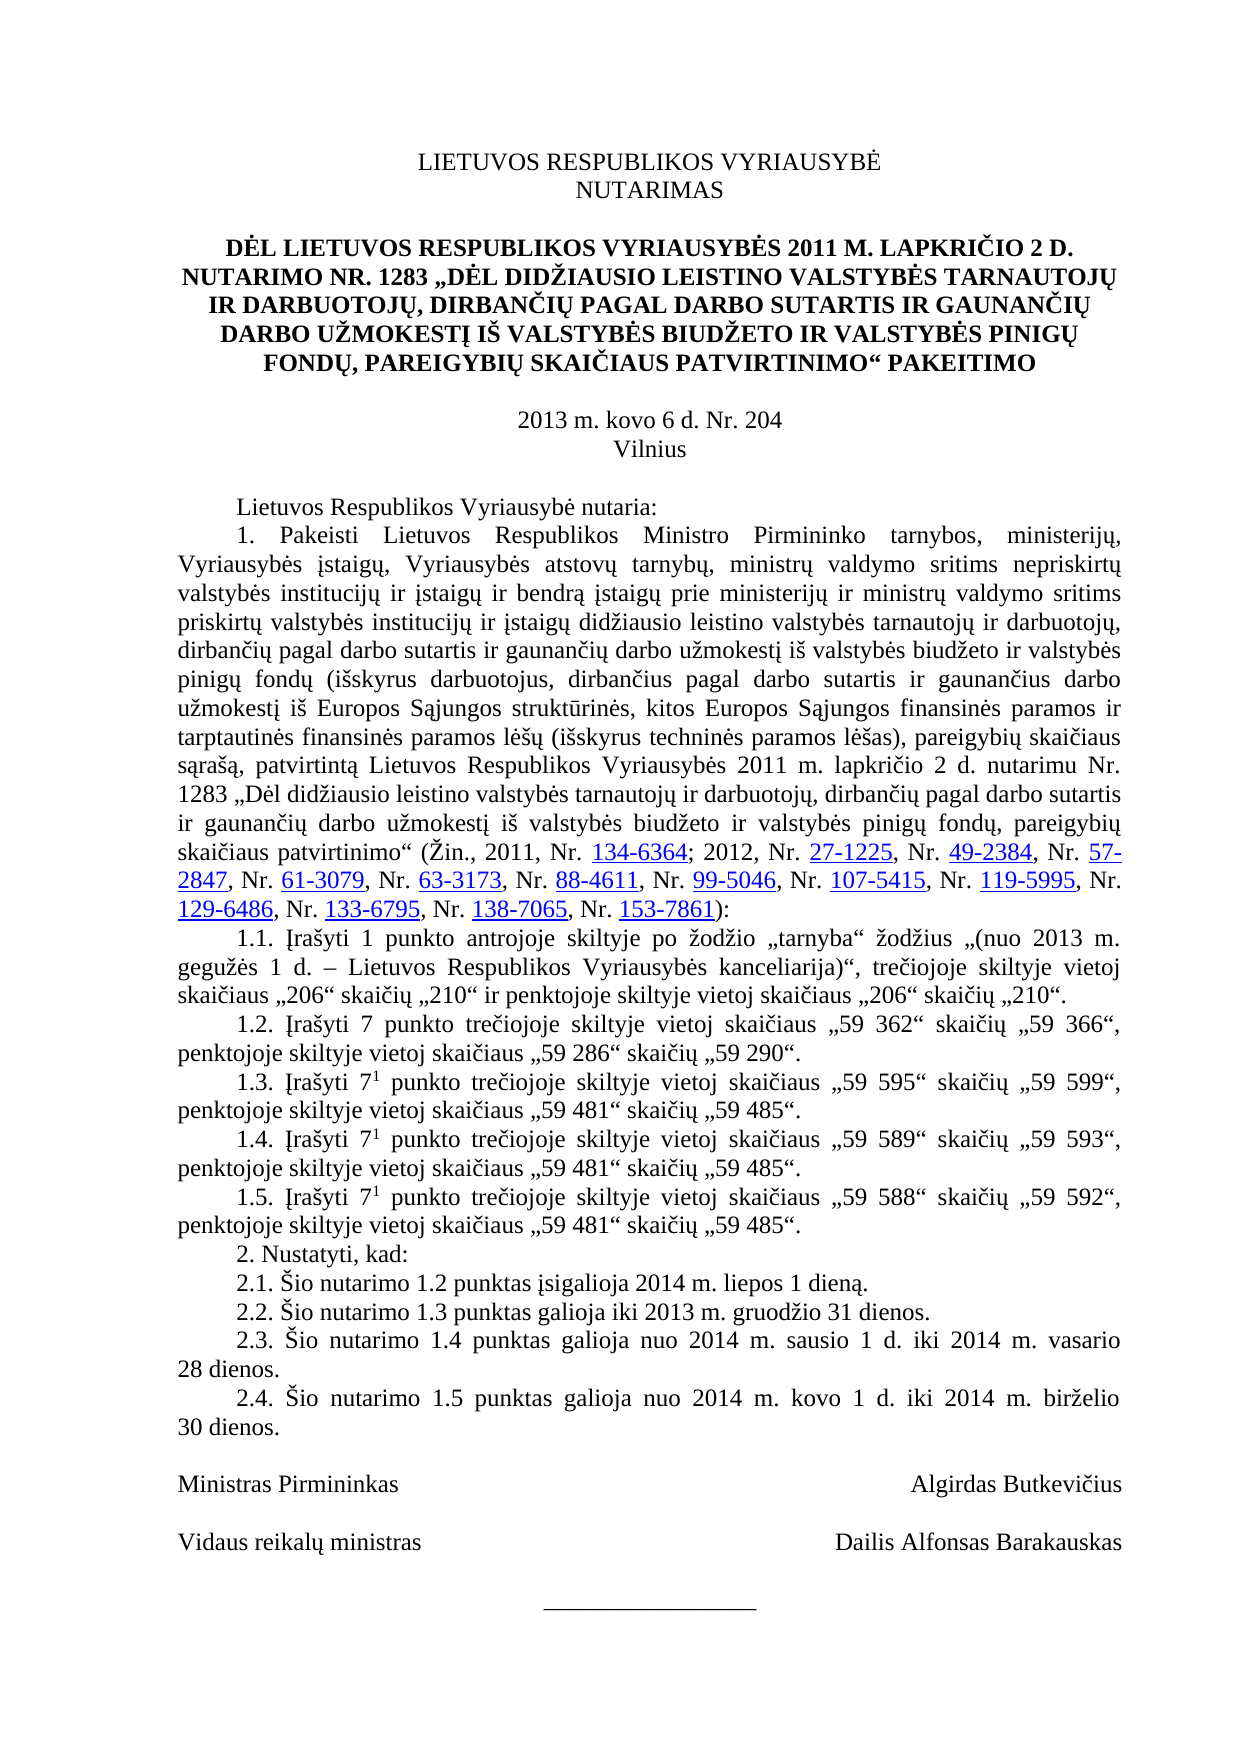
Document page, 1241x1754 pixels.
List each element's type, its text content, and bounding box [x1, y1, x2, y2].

text 2.4. Šio nutarimo 1.5 punktas galioja nuo 2014 m. kovo 1 d. iki 2014 m. birželio 30 dienos. [177, 1383, 1122, 1441]
text 2. Nustatyti, kad: [177, 1239, 1122, 1268]
text 1. Pakeisti Lietuvos Respublikos Ministro Pirmininko tarnybos, ministerijų, Vyriausybės įstaigų, Vyriausybės atstovų tarnybų, ministrų valdymo sritims nepriskirtų valstybės institucijų ir įstaigų ir bendrą įstaigų prie ministerijų ir ministrų valdymo sritims priskirtų valstybės institucijų ir įstaigų didžiausio leistino valstybės tarnautojų ir darbuotojų, dirbančių pagal darbo sutartis ir gaunančių darbo užmokestį iš valstybės biudžeto ir valstybės pinigų fondų (išskyrus darbuotojus, dirbančius pagal darbo sutartis ir gaunančius darbo užmokestį iš Europos Sąjungos struktūrinės, kitos Europos Sąjungos finansinės paramos ir tarptautinės finansinės paramos lėšų (išskyrus techninės paramos lėšas), pareigybių skaičiaus sąrašą, patvirtintą Lietuvos Respublikos Vyriausybės 2011 m. lapkričio 2 d. nutarimu Nr. 1283 „Dėl didžiausio leistino valstybės tarnautojų ir darbuotojų, dirbančių pagal darbo sutartis ir gaunančių darbo užmokestį iš valstybės biudžeto ir valstybės pinigų fondų, pareigybių skaičiaus patvirtinimo“ (Žin., 2011, Nr. 134-6364; 2012, Nr. 27-1225, Nr. 49-2384, Nr. 57-2847, Nr. 61-3079, Nr. 63-3173, Nr. 88-4611, Nr. 99-5046, Nr. 107-5415, Nr. 119-5995, Nr. 129-6486, Nr. 133-6795, Nr. 138-7065, Nr. 153-7861): [177, 521, 1122, 923]
text 1.3. Įrašyti 71 punkto trečiojoje skiltyje vietoj skaičiaus „59 595“ skaičių „59 599“, penktojoje skiltyje vietoj skaičiaus „59 481“ skaičių „59 485“. [177, 1067, 1122, 1124]
text 1.1. Įrašyti 1 punkto antrojoje skiltyje po žodžio „tarnyba“ žodžius „(nuo 2013 m. gegužės 1 d. – Lietuvos Respublikos Vyriausybės kanceliarija)“, trečiojoje skiltyje vietoj skaičiaus „206“ skaičių „210“ ir penktojoje skiltyje vietoj skaičiaus „206“ skaičių „210“. [177, 923, 1122, 1009]
text Lietuvos Respublikos Vyriausybė [177, 147, 1122, 176]
text Dėl LIETUVOS RESPUBLIKOS VYRIAUSYBĖS 2011 M. LAPKRIČIO 2 D. NUTARIMO NR. 1283 „DĖL DIDŽIAUSIO LEISTINO VALSTYBĖS TARNAUTOJŲ IR DARBUOTOJŲ, DIRBANČIŲ PAGAL DARBO SUTARTIS IR GAUNANČIŲ DARBO UŽMOKESTĮ IŠ VALSTYBĖS BIUDŽETO IR VALSTYBĖS PINIGŲ FONDŲ, PAREIGYBIŲ SKAIČIAUS PATVIRTINIMO“ PAKEITIMO [177, 233, 1122, 377]
text 1.4. Įrašyti 71 punkto trečiojoje skiltyje vietoj skaičiaus „59 589“ skaičių „59 593“, penktojoje skiltyje vietoj skaičiaus „59 481“ skaičių „59 485“. [177, 1124, 1122, 1182]
text Lietuvos Respublikos Vyriausybė nutaria: [177, 492, 1122, 521]
text Vidaus reikalų ministras Dailis Alfonsas Barakauskas [177, 1527, 1122, 1556]
text 2.3. Šio nutarimo 1.4 punktas galioja nuo 2014 m. sausio 1 d. iki 2014 m. vasario 28 dienos. [177, 1326, 1122, 1383]
text _________________ [177, 1584, 1122, 1613]
text Ministras Pirmininkas Algirdas Butkevičius [177, 1469, 1122, 1498]
text 2.1. Šio nutarimo 1.2 punktas įsigalioja 2014 m. liepos 1 dieną. [177, 1268, 1122, 1297]
text 2.2. Šio nutarimo 1.3 punktas galioja iki 2013 m. gruodžio 31 dienos. [177, 1297, 1122, 1326]
text 1.2. Įrašyti 7 punkto trečiojoje skiltyje vietoj skaičiaus „59 362“ skaičių „59 366“, penktojoje skiltyje vietoj skaičiaus „59 286“ skaičių „59 290“. [177, 1009, 1122, 1067]
text Vilnius [177, 434, 1122, 463]
text 2013 m. kovo 6 d. Nr. 204 [177, 406, 1122, 434]
text NUTARIMAS [177, 176, 1122, 204]
text 1.5. Įrašyti 71 punkto trečiojoje skiltyje vietoj skaičiaus „59 588“ skaičių „59 592“, penktojoje skiltyje vietoj skaičiaus „59 481“ skaičių „59 485“. [177, 1182, 1122, 1239]
